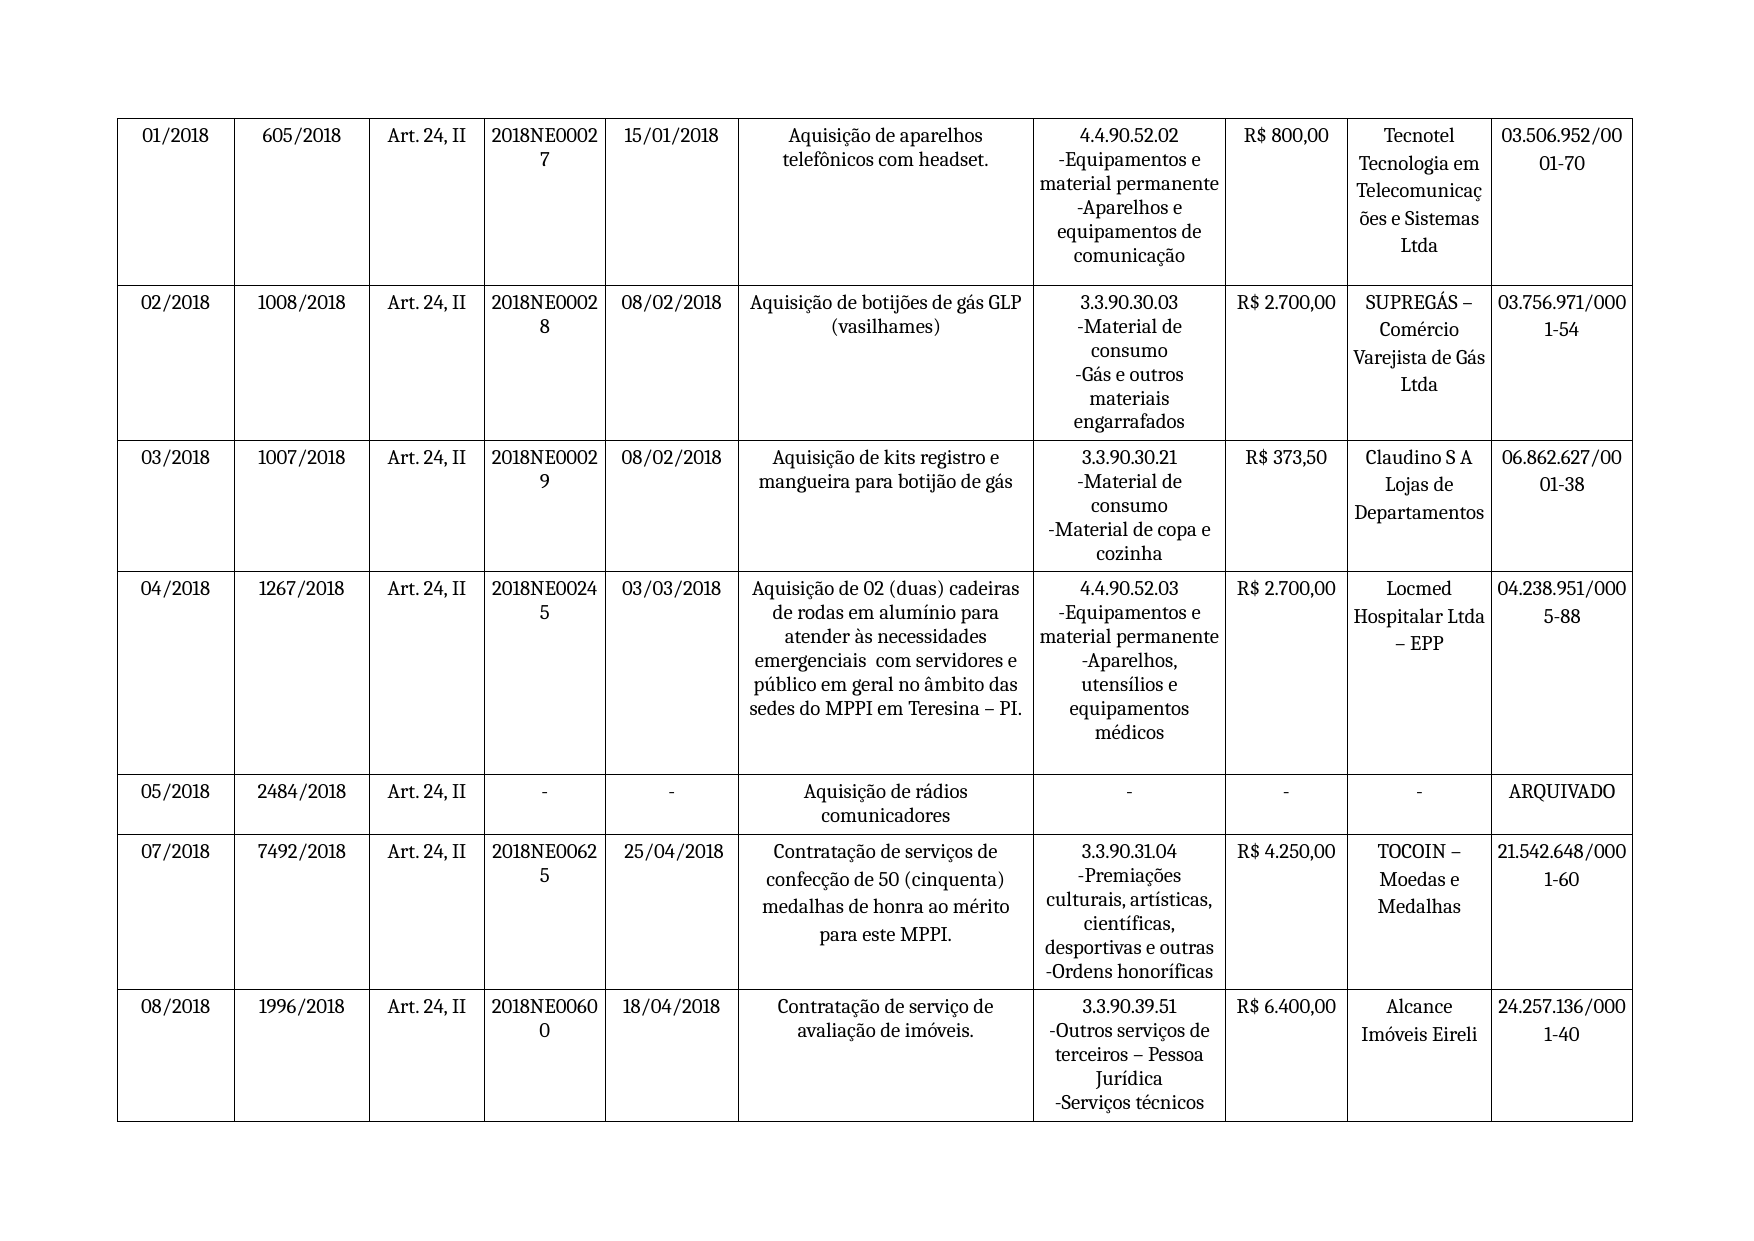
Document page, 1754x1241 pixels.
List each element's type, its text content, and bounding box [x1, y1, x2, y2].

table_cell Aquisição de botijões de gás GLP (vasilhames) [739, 286, 1033, 440]
table_cell Contratação de serviço de avaliação de imóveis. [739, 990, 1033, 1121]
table_cell 21.542.648/0001-60 [1492, 835, 1632, 989]
table_cell 08/2018 [118, 990, 234, 1121]
table_cell 1007/2018 [235, 441, 369, 571]
table_cell 08/02/2018 [606, 286, 738, 440]
table_cell Aquisição de kits registro e mangueira para botijão de gás [739, 441, 1033, 571]
table_cell ARQUIVADO [1492, 775, 1632, 834]
table_cell - [1226, 775, 1347, 834]
table_cell 2018NE00600 [485, 990, 605, 1121]
table_cell 04/2018 [118, 572, 234, 774]
table_cell 3.3.90.30.21 -Material de consumo -Material de copa e cozinha [1034, 441, 1225, 571]
table_cell 7492/2018 [235, 835, 369, 989]
table_cell Art. 24, II [370, 835, 484, 989]
table_cell Art. 24, II [370, 441, 484, 571]
table_cell 2018NE00028 [485, 286, 605, 440]
table_cell 03.756.971/0001-54 [1492, 286, 1632, 440]
table_cell Art. 24, II [370, 286, 484, 440]
table_cell SUPREGÁS – Comércio Varejista de Gás Ltda [1348, 286, 1491, 440]
table_cell 08/02/2018 [606, 441, 738, 571]
table_cell 03/2018 [118, 441, 234, 571]
table_cell R$ 2.700,00 [1226, 572, 1347, 774]
table_cell 3.3.90.39.51 -Outros serviços de terceiros – Pessoa Jurídica -Serviços técnicos [1034, 990, 1225, 1121]
table_cell 15/01/2018 [606, 119, 738, 284]
table_cell Art. 24, II [370, 775, 484, 834]
table_cell Claudino S A Lojas de Departamentos [1348, 441, 1491, 571]
table_cell 3.3.90.31.04 -Premiações culturais, artísticas, científicas, desportivas e outras -Ordens honoríficas [1034, 835, 1225, 989]
table_cell 06.862.627/0001-38 [1492, 441, 1632, 571]
table_cell 03.506.952/0001-70 [1492, 119, 1632, 284]
table_cell 01/2018 [118, 119, 234, 284]
table_cell - [1348, 775, 1491, 834]
table_cell 2018NE00245 [485, 572, 605, 774]
table_cell Alcance Imóveis Eireli [1348, 990, 1491, 1121]
table_cell 04.238.951/0005-88 [1492, 572, 1632, 774]
table_cell R$ 373,50 [1226, 441, 1347, 571]
table_cell 2018NE00625 [485, 835, 605, 989]
table_cell - [606, 775, 738, 834]
table_cell - [1034, 775, 1225, 834]
table_cell 25/04/2018 [606, 835, 738, 989]
table_cell 2484/2018 [235, 775, 369, 834]
table_cell R$ 2.700,00 [1226, 286, 1347, 440]
table_cell 4.4.90.52.03 -Equipamentos e material permanente -Aparelhos, utensílios e equipamentos médicos [1034, 572, 1225, 774]
table_cell Aquisição de aparelhos telefônicos com headset. [739, 119, 1033, 284]
table_cell - [485, 775, 605, 834]
table_cell Contratação de serviços de confecção de 50 (cinquenta) medalhas de honra ao mérito para este MPPI. [739, 835, 1033, 989]
table_cell R$ 800,00 [1226, 119, 1347, 284]
table_cell 2018NE00027 [485, 119, 605, 284]
table_cell 3.3.90.30.03 -Material de consumo -Gás e outros materiais engarrafados [1034, 286, 1225, 440]
table_cell TOCOIN – Moedas e Medalhas [1348, 835, 1491, 989]
table_cell Art. 24, II [370, 990, 484, 1121]
table_cell Art. 24, II [370, 572, 484, 774]
table_cell 605/2018 [235, 119, 369, 284]
table_cell Aquisição de 02 (duas) cadeiras de rodas em alumínio para atender às necessidades emergenciais com servidores e público em geral no âmbito das sedes do MPPI em Teresina – PI. [739, 572, 1033, 774]
table_cell Aquisição de rádios comunicadores [739, 775, 1033, 834]
table_cell 1267/2018 [235, 572, 369, 774]
table_cell 4.4.90.52.02 -Equipamentos e material permanente -Aparelhos e equipamentos de comunicação [1034, 119, 1225, 284]
table_cell 1008/2018 [235, 286, 369, 440]
table_cell 24.257.136/0001-40 [1492, 990, 1632, 1121]
table_cell 1996/2018 [235, 990, 369, 1121]
table_cell 18/04/2018 [606, 990, 738, 1121]
table_cell Tecnotel Tecnologia em Telecomunicações e Sistemas Ltda [1348, 119, 1491, 284]
table_cell 2018NE00029 [485, 441, 605, 571]
table_cell 05/2018 [118, 775, 234, 834]
table_cell 02/2018 [118, 286, 234, 440]
table_cell Locmed Hospitalar Ltda – EPP [1348, 572, 1491, 774]
table_cell Art. 24, II [370, 119, 484, 284]
table_cell R$ 4.250,00 [1226, 835, 1347, 989]
table_cell R$ 6.400,00 [1226, 990, 1347, 1121]
table_cell 07/2018 [118, 835, 234, 989]
table_cell 03/03/2018 [606, 572, 738, 774]
